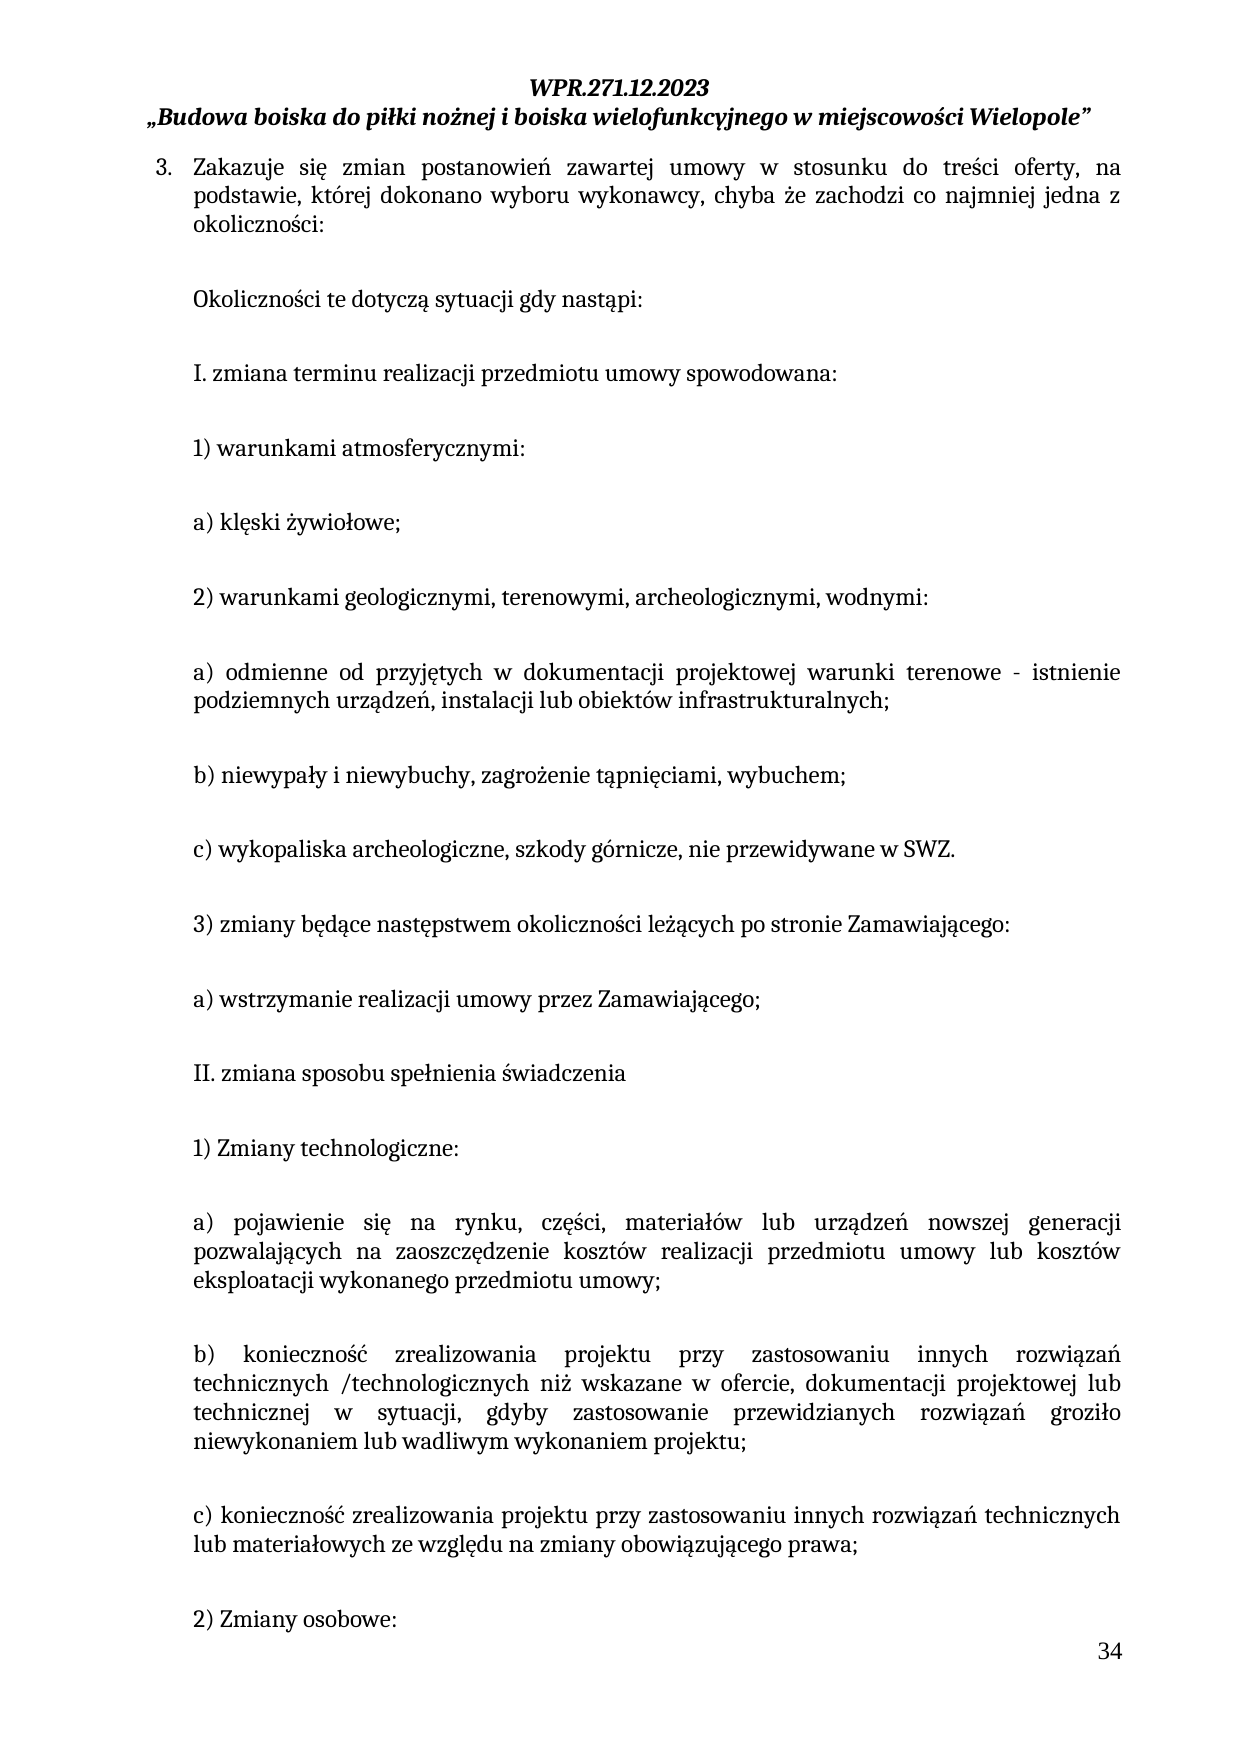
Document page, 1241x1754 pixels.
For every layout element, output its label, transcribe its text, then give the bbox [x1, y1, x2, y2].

text II. zmiana sposobu spełnienia świadczenia [193, 1059, 1122, 1088]
text a) klęski żywiołowe; [193, 508, 1122, 537]
text 1) Zmiany technologiczne: [193, 1134, 1122, 1162]
text Okoliczności te dotyczą sytuacji gdy nastąpi: [193, 284, 1122, 313]
text b) niewypały i niewybuchy, zagrożenie tąpnięciami, wybuchem; [193, 761, 1122, 789]
text b) konieczność zrealizowania projektu przy zastosowaniu innych rozwiązań technicznych /technologicznych niż wskazane w ofercie, dokumentacji projektowej lub technicznej w sytuacji, gdyby zastosowanie przewidzianych rozwiązań groziło niewykonaniem lub wadliwym wykonaniem projektu; [193, 1340, 1122, 1455]
text c) wykopaliska archeologiczne, szkody górnicze, nie przewidywane w SWZ. [193, 835, 1122, 864]
text c) konieczność zrealizowania projektu przy zastosowaniu innych rozwiązań technicznych lub materiałowych ze względu na zmiany obowiązującego prawa; [193, 1501, 1122, 1559]
text 2) warunkami geologicznymi, terenowymi, archeologicznymi, wodnymi: [193, 583, 1122, 612]
text a) odmienne od przyjętych w dokumentacji projektowej warunki terenowe - istnienie podziemnych urządzeń, instalacji lub obiektów infrastrukturalnych; [193, 657, 1122, 715]
text 2) Zmiany osobowe: [193, 1604, 1122, 1633]
text 1) warunkami atmosferycznymi: [193, 434, 1122, 462]
text 3) zmiany będące następstwem okoliczności leżących po stronie Zamawiającego: [193, 910, 1122, 939]
text a) wstrzymanie realizacji umowy przez Zamawiającego; [193, 984, 1122, 1013]
text a) pojawienie się na rynku, części, materiałów lub urządzeń nowszej generacji pozwalających na zaoszczędzenie kosztów realizacji przedmiotu umowy lub kosztów eksploatacji wykonanego przedmiotu umowy; [193, 1208, 1122, 1294]
list Zakazuje się zmian postanowień zawartej umowy w stosunku do treści oferty, na podstawie, której dokonano wyboru wykonawcy, chyba że zachodzi co najmniej jedna z okoliczności: [156, 152, 1122, 239]
text I. zmiana terminu realizacji przedmiotu umowy spowodowana: [193, 359, 1122, 388]
